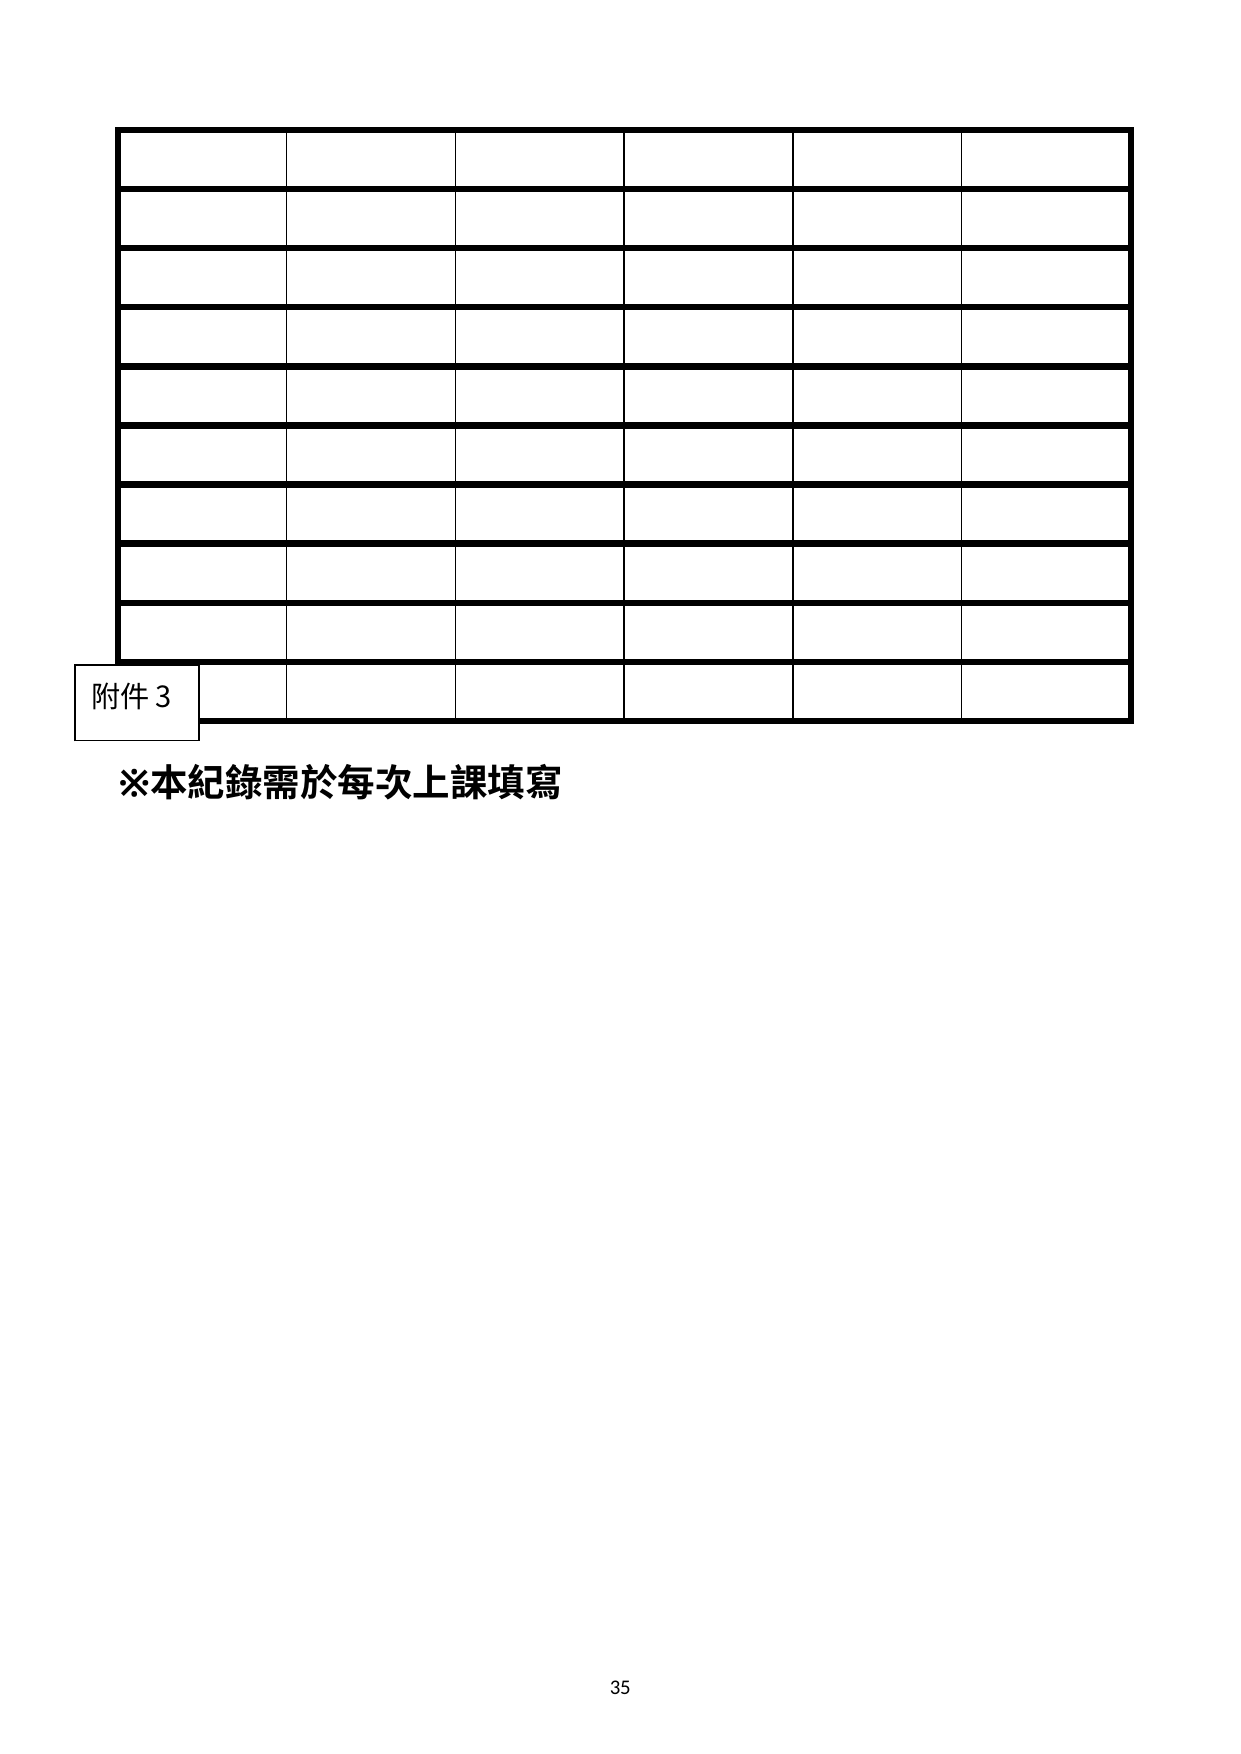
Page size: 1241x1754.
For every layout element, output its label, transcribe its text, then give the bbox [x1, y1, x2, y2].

table_cell [962, 310, 1128, 363]
table_cell [456, 488, 623, 540]
table_cell [625, 192, 792, 245]
table_cell [456, 429, 623, 481]
table_cell [794, 192, 961, 245]
table_cell [121, 192, 286, 245]
table_cell [625, 370, 792, 422]
table_cell [962, 547, 1128, 599]
table_cell [456, 251, 623, 304]
table_cell [625, 429, 792, 481]
table_cell [962, 192, 1128, 245]
table_cell [962, 429, 1128, 481]
table_cell [456, 665, 623, 718]
table_cell [794, 665, 961, 718]
table_cell [121, 310, 286, 363]
table_cell [794, 547, 961, 599]
table_cell [287, 488, 455, 540]
table_cell [287, 133, 455, 186]
table_cell [794, 370, 961, 422]
table_cell [456, 606, 623, 658]
table_cell [625, 251, 792, 304]
table_cell [121, 251, 286, 304]
table_cell [287, 665, 455, 718]
table_cell [287, 547, 455, 599]
table_cell [121, 370, 286, 422]
table_cell [121, 606, 286, 658]
table_cell [456, 310, 623, 363]
table_cell [962, 251, 1128, 304]
text 附件3 [91, 673, 183, 715]
table_cell [121, 133, 286, 186]
table_cell [625, 488, 792, 540]
table_cell [794, 606, 961, 658]
table_cell [121, 429, 286, 481]
table_cell [794, 251, 961, 304]
table_cell [287, 606, 455, 658]
table_cell [456, 370, 623, 422]
table_cell [794, 310, 961, 363]
table_cell [962, 488, 1128, 540]
table_cell [287, 192, 455, 245]
table_cell [287, 310, 455, 363]
table_cell [200, 665, 286, 718]
table_cell [456, 133, 623, 186]
table_cell [625, 665, 792, 718]
table_cell [794, 429, 961, 481]
table_cell [121, 488, 286, 540]
table_cell [962, 133, 1128, 186]
table_cell [625, 547, 792, 599]
table_cell [287, 251, 455, 304]
text ※本紀錄需於每次上課填寫 [118, 743, 1122, 818]
table_cell [625, 133, 792, 186]
table_cell [121, 547, 286, 599]
table_cell [962, 665, 1128, 718]
table_cell [962, 370, 1128, 422]
table_cell [456, 547, 623, 599]
table_cell [287, 370, 455, 422]
table_cell [625, 310, 792, 363]
table_cell [287, 429, 455, 481]
table_cell [456, 192, 623, 245]
table_cell [962, 606, 1128, 658]
table_cell [794, 133, 961, 186]
table_cell [794, 488, 961, 540]
table_cell [625, 606, 792, 658]
